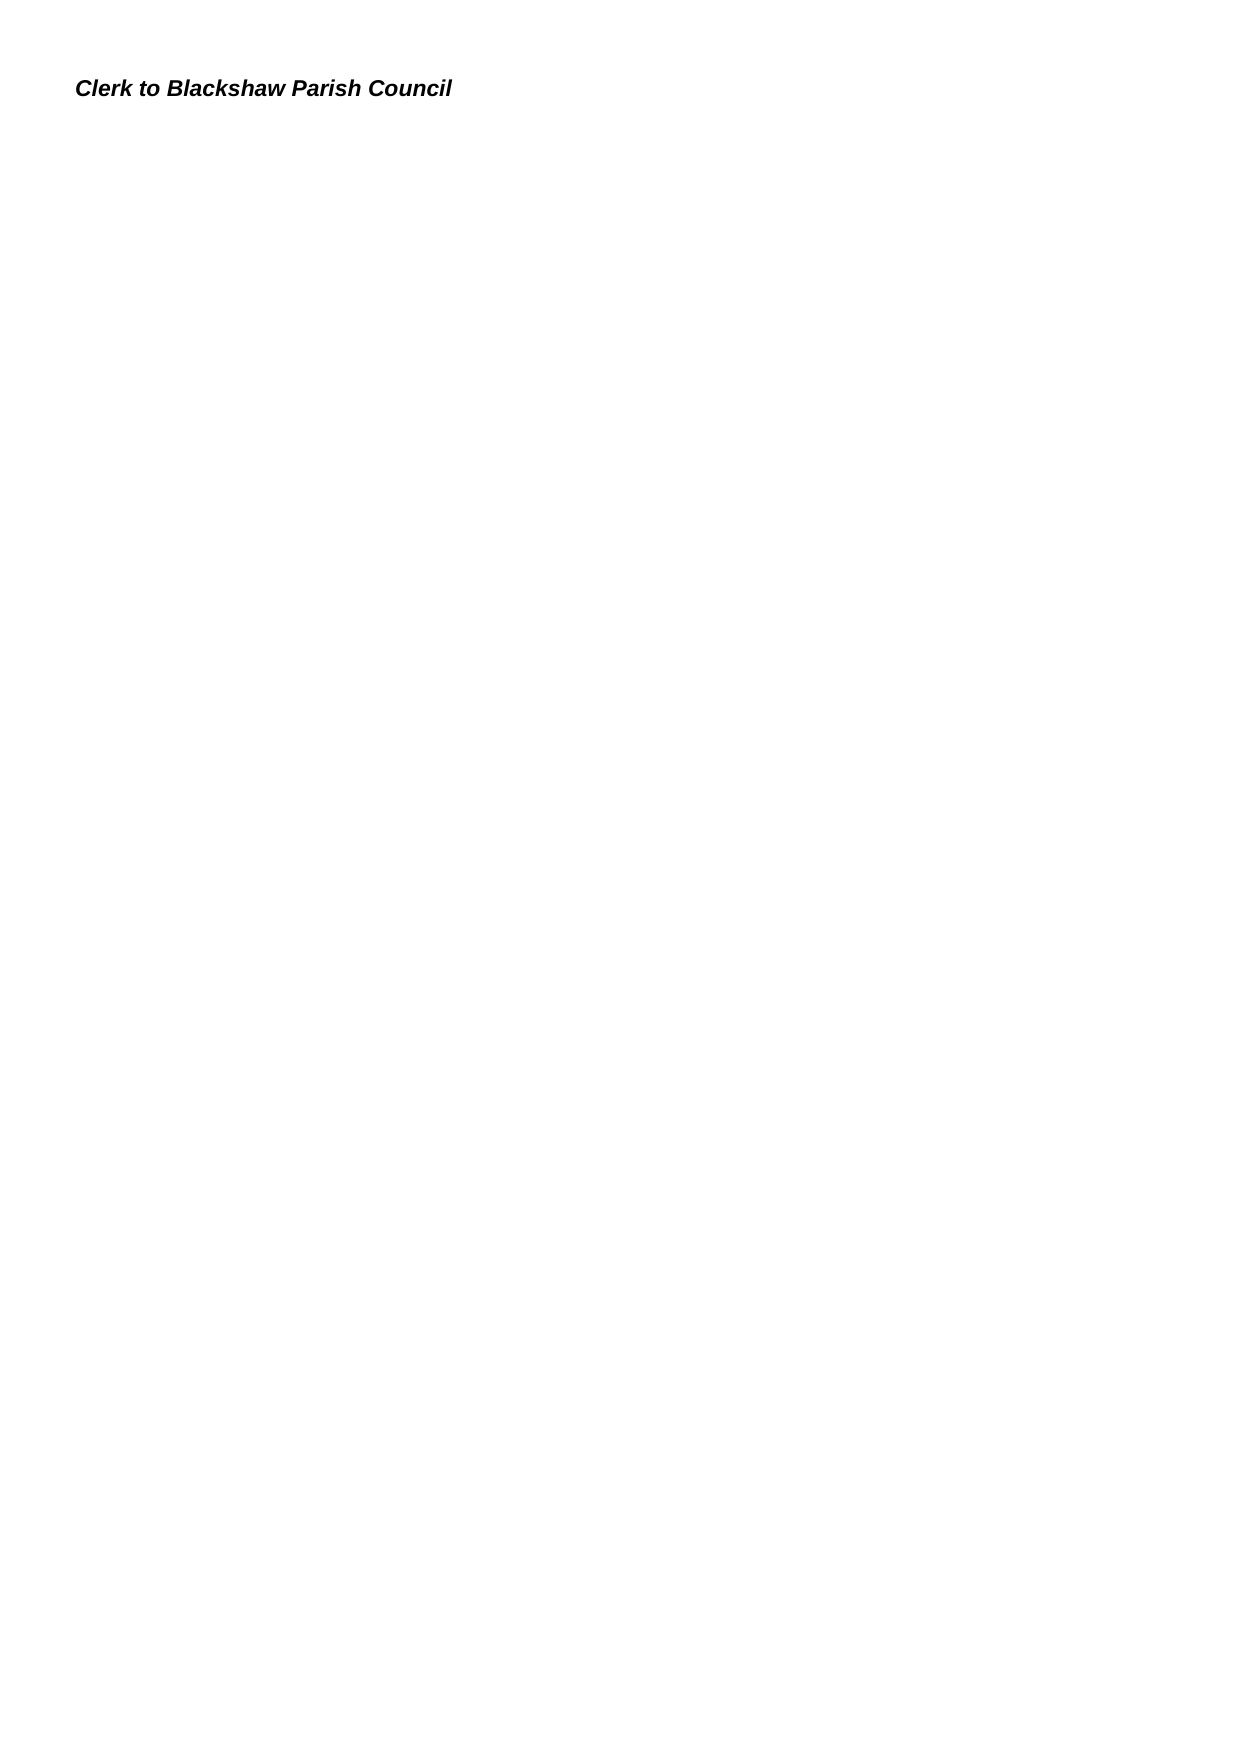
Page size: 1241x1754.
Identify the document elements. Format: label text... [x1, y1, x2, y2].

text Clerk to Blackshaw Parish Council [75, 75, 1165, 101]
